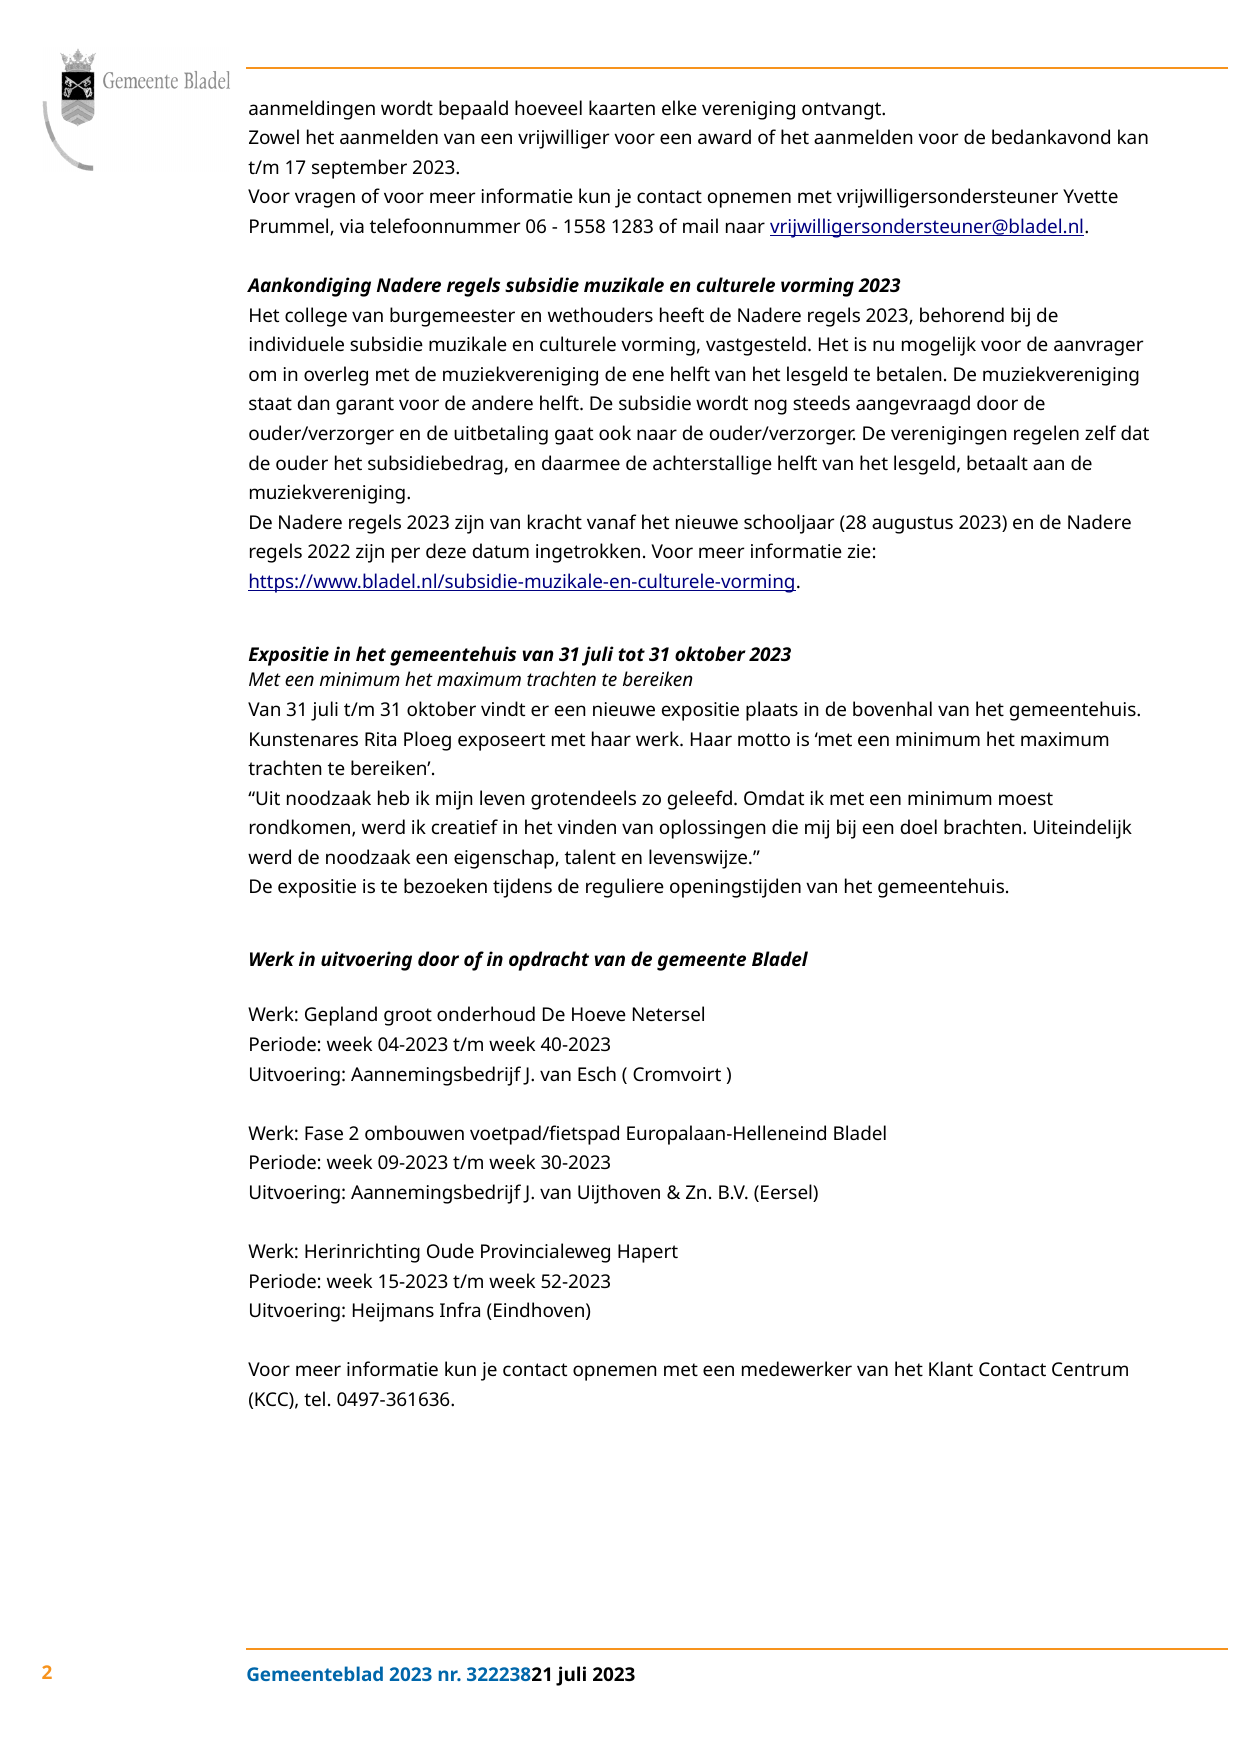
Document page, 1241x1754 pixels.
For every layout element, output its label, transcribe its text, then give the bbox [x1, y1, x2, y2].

text Werk: Herinrichting Oude Provincialeweg Hapert [248, 1238, 1152, 1264]
text Werk: Gepland groot onderhoud De Hoeve Netersel [248, 1002, 1152, 1027]
text “Uit noodzaak heb ik mijn leven grotendeels zo geleefd. Omdat ik met een minimum moest rondkomen, werd ik creatief in het vinden van oplossingen die mij bij een doel brachten. Uiteindelijk werd de noodzaak een eigenschap, talent en levenswijze.” [248, 785, 1152, 870]
text Voor meer informatie kun je contact opnemen met een medewerker van het Klant Contact Centrum (KCC), tel. 0497-361636. [248, 1357, 1152, 1412]
text Periode: week 04-2023 t/m week 40-2023 [248, 1031, 1152, 1057]
text Uitvoering: Heijmans Infra (Eindhoven) [248, 1297, 1152, 1323]
picture [41, 47, 231, 172]
text Met een minimum het maximum trachten te bereiken [248, 667, 1152, 692]
text Zowel het aanmelden van een vrijwilliger voor een award of het aanmelden voor de bedankavond kan t/m 17 september 2023. [248, 124, 1152, 180]
text Van 31 juli t/m 31 oktober vindt er een nieuwe expositie plaats in de bovenhal van het gemeentehuis. Kunstenares Rita Ploeg exposeert met haar werk. Haar motto is ‘met een minimum het maximum trachten te bereiken’. [248, 696, 1152, 781]
text Expositie in het gemeentehuis van 31 juli tot 31 oktober 2023 [248, 641, 1152, 667]
text Periode: week 15-2023 t/m week 52-2023 [248, 1268, 1152, 1294]
text aanmeldingen wordt bepaald hoeveel kaarten elke vereniging ontvangt. [248, 95, 1152, 121]
text Werk: Fase 2 ombouwen voetpad/fietspad Europalaan-Helleneind Bladel [248, 1120, 1152, 1146]
text Aankondiging Nadere regels subsidie muzikale en culturele vorming 2023 [248, 272, 1152, 298]
text Periode: week 09-2023 t/m week 30-2023 [248, 1149, 1152, 1175]
text Uitvoering: Aannemingsbedrijf J. van Uijthoven & Zn. B.V. (Eersel) [248, 1179, 1152, 1205]
text Voor vragen of voor meer informatie kun je contact opnemen met vrijwilligersondersteuner Yvette Prummel, via telefoonnummer 06 - 1558 1283 of mail naar vrijwilligersondersteuner@bladel.nl. [248, 183, 1152, 239]
text Uitvoering: Aannemingsbedrijf J. van Esch ( Cromvoirt ) [248, 1061, 1152, 1087]
text Het college van burgemeester en wethouders heeft de Nadere regels 2023, behorend bij de individuele subsidie muzikale en culturele vorming, vastgesteld. Het is nu mogelijk voor de aanvrager om in overleg met de muziekvereniging de ene helft van het lesgeld te betalen. De muziekvereniging staat dan garant voor de andere helft. De subsidie wordt nog steeds aangevraagd door de ouder/verzorger en de uitbetaling gaat ook naar de ouder/verzorger. De verenigingen regelen zelf dat de ouder het subsidiebedrag, en daarmee de achterstallige helft van het lesgeld, betaalt aan de muziekvereniging. [248, 302, 1152, 505]
text De Nadere regels 2023 zijn van kracht vanaf het nieuwe schooljaar (28 augustus 2023) en de Nadere regels 2022 zijn per deze datum ingetrokken. Voor meer informatie zie: https://www.bladel.nl/subsidie-muzikale-en-culturele-vorming. [248, 509, 1152, 594]
text Werk in uitvoering door of in opdracht van de gemeente Bladel [248, 946, 1152, 972]
text De expositie is te bezoeken tijdens de reguliere openingstijden van het gemeentehuis. [248, 874, 1152, 899]
